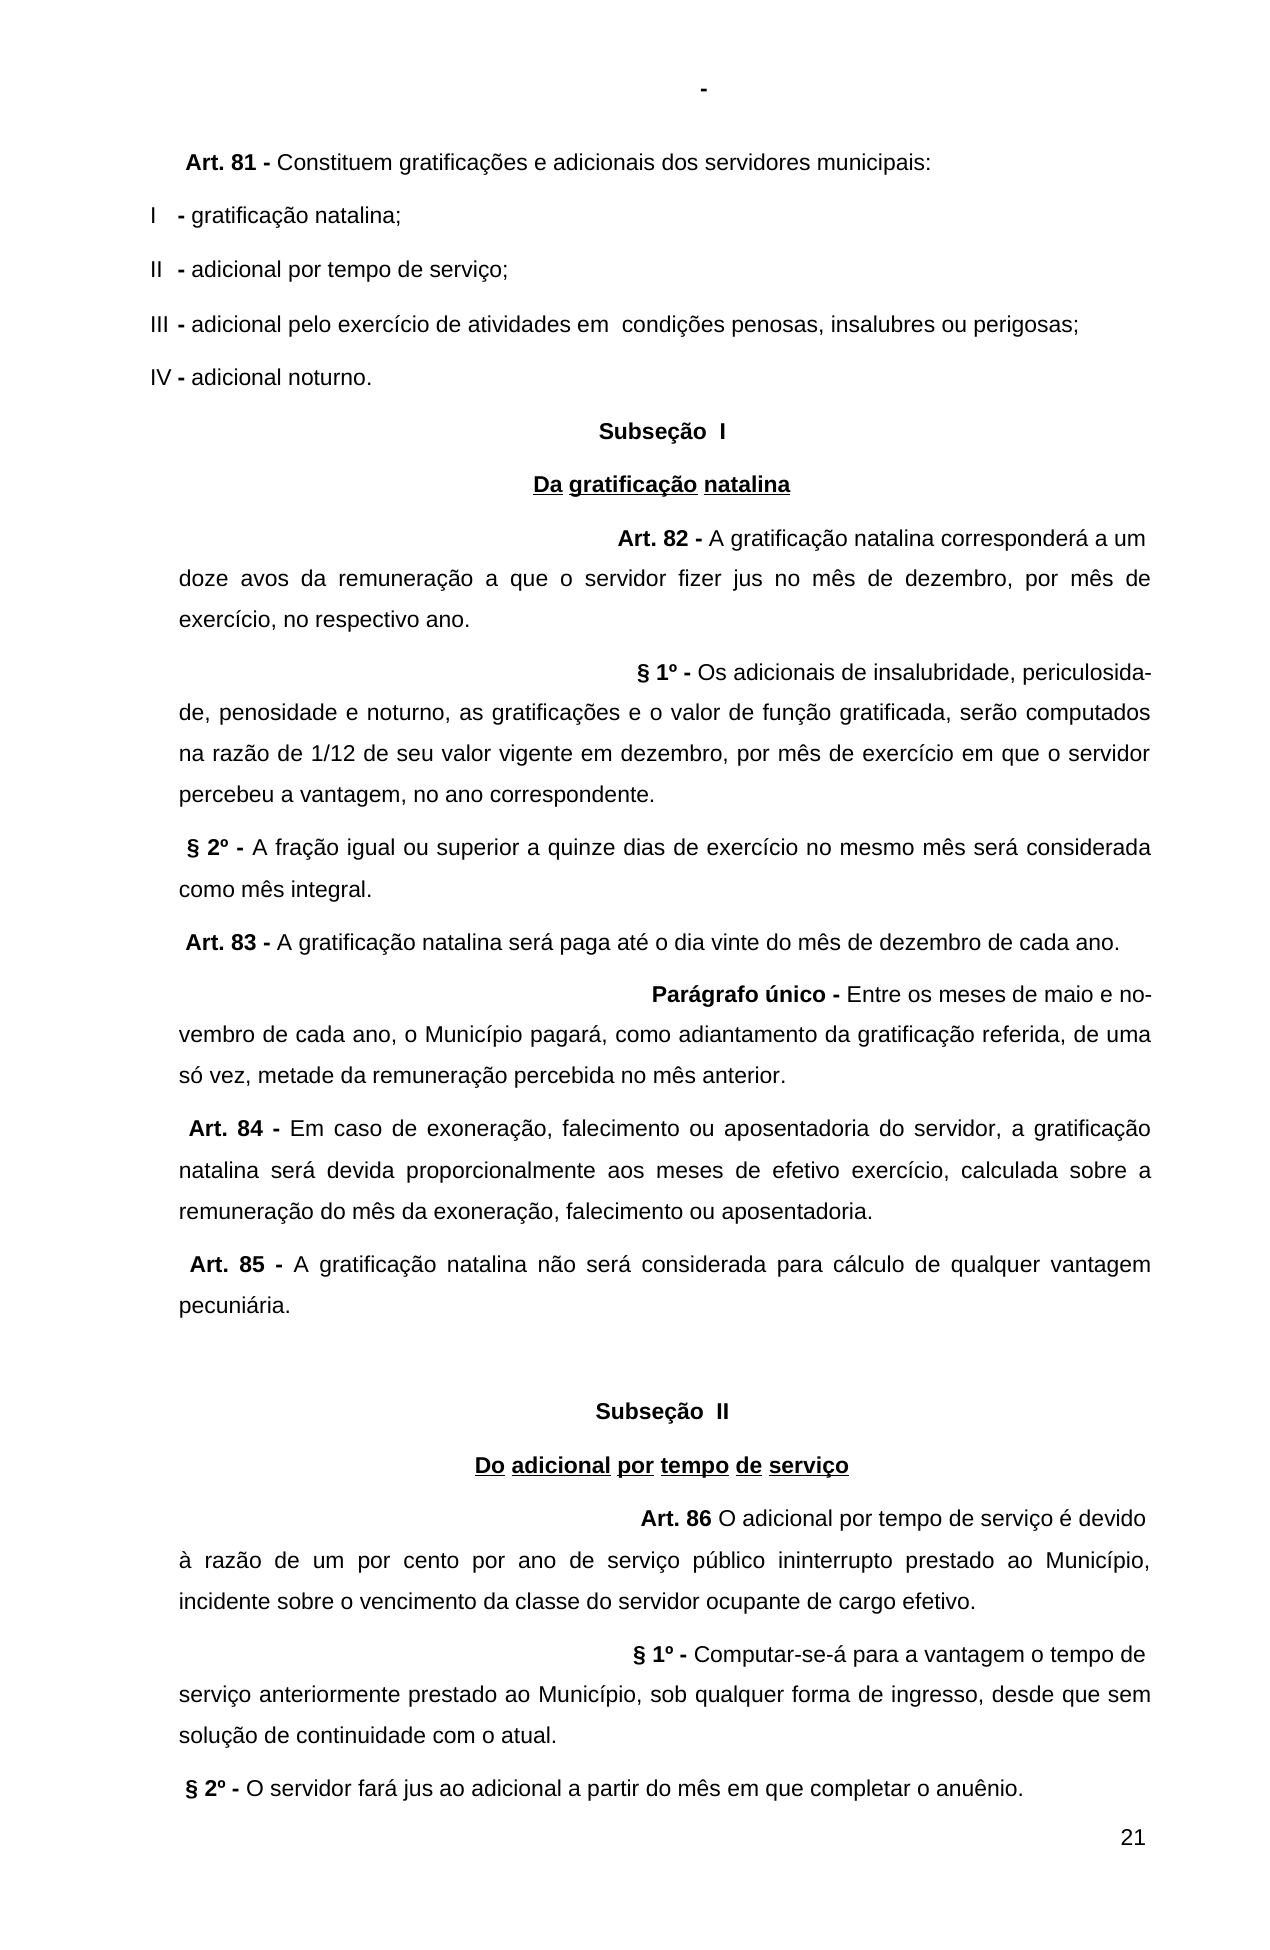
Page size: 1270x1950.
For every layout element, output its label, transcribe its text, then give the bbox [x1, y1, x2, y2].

list - adicional por tempo de serviço; [150, 256, 1152, 283]
list - adicional noturno. [150, 363, 1152, 390]
text § 2º - O servidor fará jus ao adicional a partir do mês em que completar o anuênio. [179, 1775, 1152, 1801]
text Art. 85 - A gratificação natalina não será considerada para cálculo de qualquer vantagem pecuniária. [179, 1251, 1152, 1319]
text serviço anteriormente prestado ao Município, sob qualquer forma de ingresso, desde que sem solução de continuidade com o atual. [179, 1681, 1152, 1748]
text Art. 82 - A gratificação natalina corresponderá a um [177, 525, 1152, 551]
text doze avos da remuneração a que o servidor fizer jus no mês de dezembro, por mês de exercício, no respectivo ano. [179, 564, 1152, 632]
text de, penosidade e noturno, as gratificações e o valor de função gratificada, serão computados na razão de 1/12 de seu valor vigente em dezembro, por mês de exercício em que o servidor percebeu a vantagem, no ano correspondente. [179, 698, 1152, 808]
text § 1º - Computar-se-á para a vantagem o tempo de [177, 1641, 1152, 1667]
list - adicional pelo exercício de atividades em condições penosas, insalubres ou perigosas; [150, 311, 1152, 337]
text § 2º - A fração igual ou superior a quinze dias de exercício no mesmo mês será considerada como mês integral. [179, 834, 1152, 902]
text à razão de um por cento por ano de serviço público ininterrupto prestado ao Município, incidente sobre o vencimento da classe do servidor ocupante de cargo efetivo. [179, 1547, 1152, 1614]
text Parágrafo único - Entre os meses de maio e no- [177, 981, 1152, 1008]
subtitle Subseção I [181, 418, 1149, 444]
subtitle Do adicional por tempo de serviço [180, 1452, 1150, 1478]
text Art. 81 - Constituem gratificações e adicionais dos servidores municipais: [179, 149, 1152, 176]
list - gratificação natalina; [150, 202, 1152, 228]
subtitle Subseção II [181, 1398, 1149, 1424]
text Art. 83 - A gratificação natalina será paga até o dia vinte do mês de dezembro de cada ano. [179, 928, 1152, 955]
text Art. 86 O adicional por tempo de serviço é devido [544, 1505, 1152, 1532]
text Art. 84 - Em caso de exoneração, falecimento ou aposentadoria do servidor, a gratificação natalina será devida proporcionalmente aos meses de efetivo exercício, calculada sobre a remuneração do mês da exoneração, falecimento ou aposentadoria. [179, 1115, 1152, 1224]
text § 1º - Os adicionais de insalubridade, periculosida- [177, 659, 1152, 685]
text vembro de cada ano, o Município pagará, como adiantamento da gratificação referida, de uma só vez, metade da remuneração percebida no mês anterior. [179, 1021, 1152, 1089]
subtitle Da gratificação natalina [180, 471, 1150, 498]
